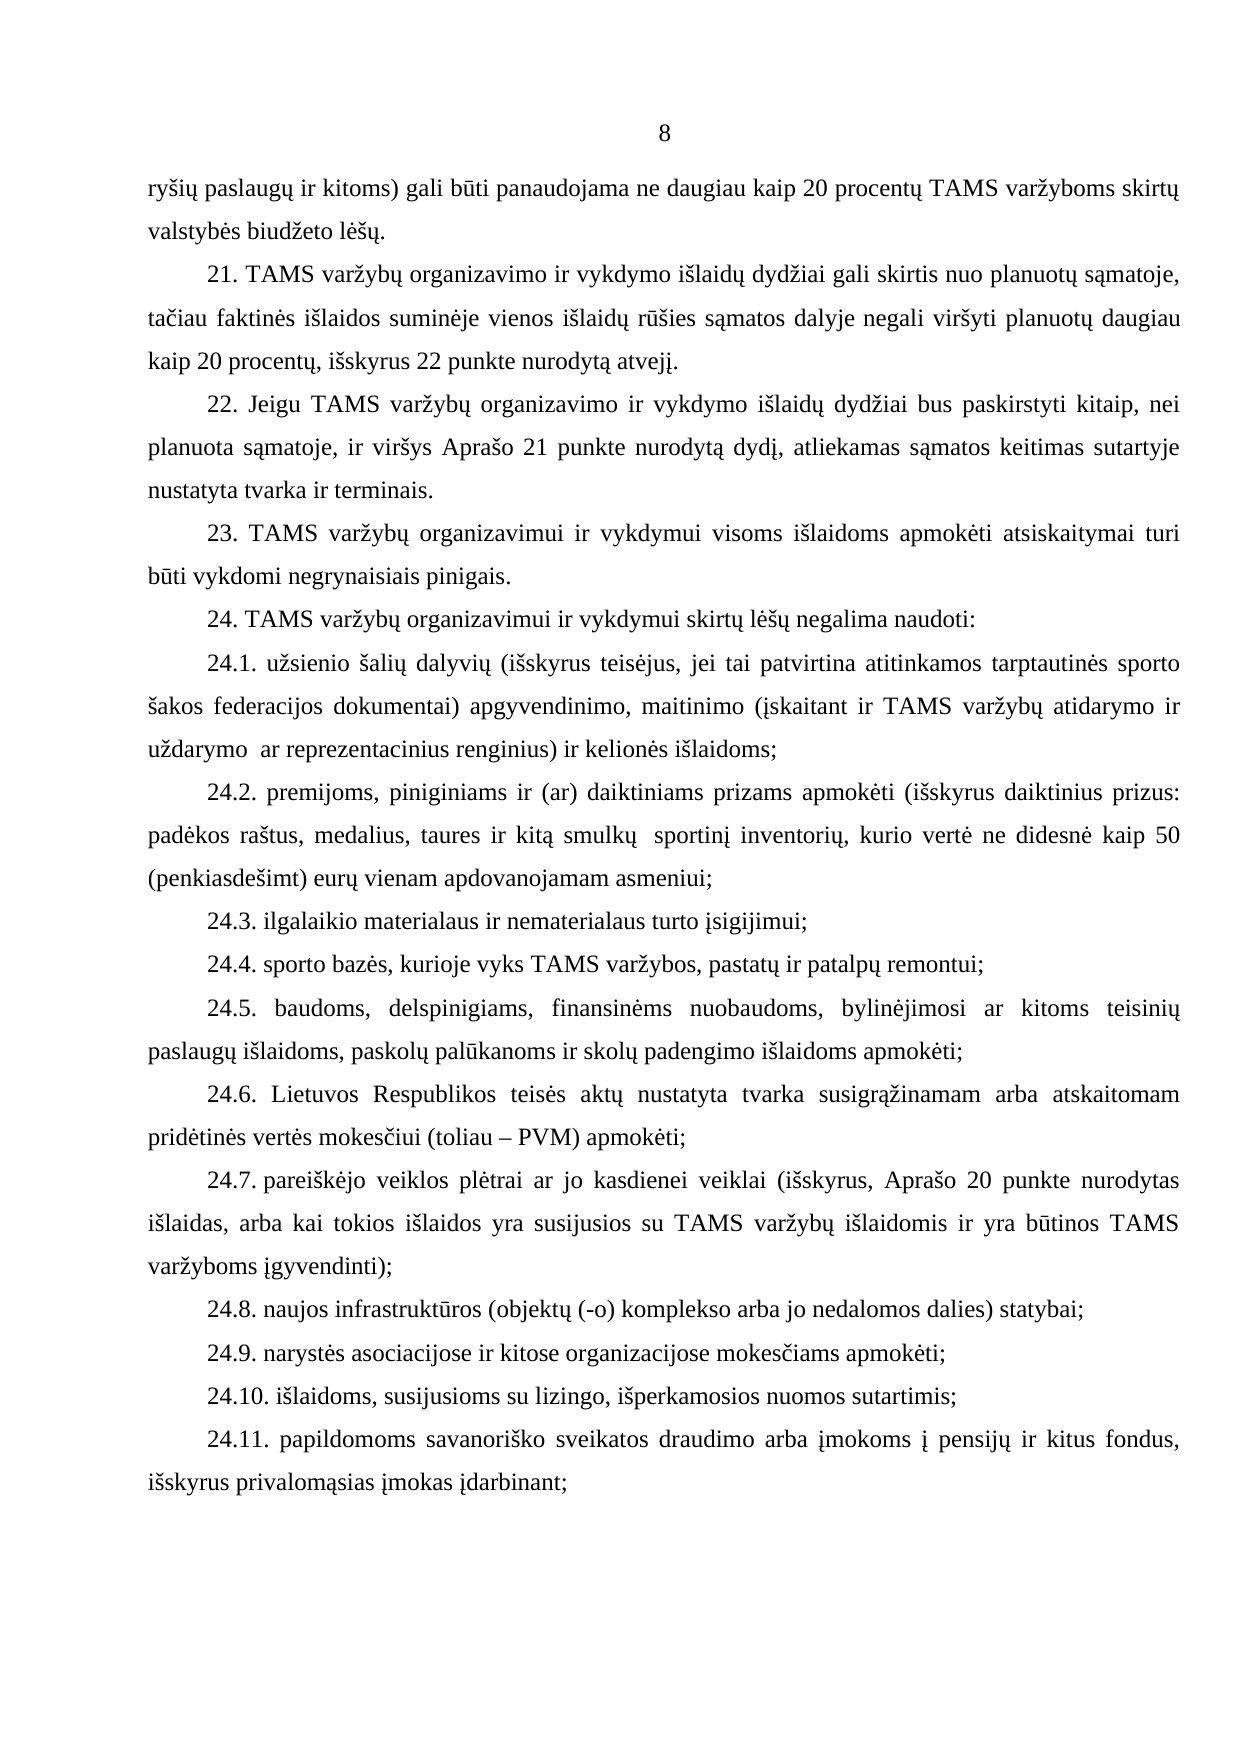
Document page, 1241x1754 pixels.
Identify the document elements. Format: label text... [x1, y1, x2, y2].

text 24. TAMS varžybų organizavimui ir vykdymui skirtų lėšų negalima naudoti: [148, 604, 1181, 633]
text 24.7. pareiškėjo veiklos plėtrai ar jo kasdienei veiklai (išskyrus, Aprašo 20 punkte nurodytas išlaidas, arba kai tokios išlaidos yra susijusios su TAMS varžybų išlaidomis ir yra būtinos TAMS varžyboms įgyvendinti); [148, 1165, 1181, 1280]
text 21. TAMS varžybų organizavimo ir vykdymo išlaidų dydžiai gali skirtis nuo planuotų sąmatoje, tačiau faktinės išlaidos suminėje vienos išlaidų rūšies sąmatos dalyje negali viršyti planuotų daugiau kaip 20 procentų, išskyrus 22 punkte nurodytą atvejį. [148, 259, 1181, 374]
text 22. Jeigu TAMS varžybų organizavimo ir vykdymo išlaidų dydžiai bus paskirstyti kitaip, nei planuota sąmatoje, ir viršys Aprašo 21 punkte nurodytą dydį, atliekamas sąmatos keitimas sutartyje nustatyta tvarka ir terminais. [148, 389, 1181, 504]
text 24.9. narystės asociacijose ir kitose organizacijose mokesčiams apmokėti; [148, 1338, 1181, 1366]
text 24.2. premijoms, piniginiams ir (ar) daiktiniams prizams apmokėti (išskyrus daiktinius prizus: padėkos raštus, medalius, taures ir kitą smulkų sportinį inventorių, kurio vertė ne didesnė kaip 50 (penkiasdešimt) eurų vienam apdovanojamam asmeniui; [148, 777, 1181, 892]
text 24.6. Lietuvos Respublikos teisės aktų nustatyta tvarka susigrąžinamam arba atskaitomam pridėtinės vertės mokesčiui (toliau – PVM) apmokėti; [148, 1079, 1181, 1151]
text 24.10. išlaidoms, susijusioms su lizingo, išperkamosios nuomos sutartimis; [148, 1381, 1181, 1409]
text 24.11. papildomoms savanoriško sveikatos draudimo arba įmokoms į pensijų ir kitus fondus, išskyrus privalomąsias įmokas įdarbinant; [148, 1424, 1181, 1496]
text ryšių paslaugų ir kitoms) gali būti panaudojama ne daugiau kaip 20 procentų TAMS varžyboms skirtų valstybės biudžeto lėšų. [148, 173, 1181, 245]
text 24.1. užsienio šalių dalyvių (išskyrus teisėjus, jei tai patvirtina atitinkamos tarptautinės sporto šakos federacijos dokumentai) apgyvendinimo, maitinimo (įskaitant ir TAMS varžybų atidarymo ir uždarymo ar reprezentacinius renginius) ir kelionės išlaidoms; [148, 648, 1181, 763]
text 24.4. sporto bazės, kurioje vyks TAMS varžybos, pastatų ir patalpų remontui; [148, 949, 1181, 978]
text 23. TAMS varžybų organizavimui ir vykdymui visoms išlaidoms apmokėti atsiskaitymai turi būti vykdomi negrynaisiais pinigais. [148, 518, 1181, 590]
text 24.3. ilgalaikio materialaus ir nematerialaus turto įsigijimui; [148, 906, 1181, 935]
text 24.8. naujos infrastruktūros (objektų (-o) komplekso arba jo nedalomos dalies) statybai; [148, 1294, 1181, 1323]
text 24.5. baudoms, delspinigiams, finansinėms nuobaudoms, bylinėjimosi ar kitoms teisinių paslaugų išlaidoms, paskolų palūkanoms ir skolų padengimo išlaidoms apmokėti; [148, 993, 1181, 1064]
